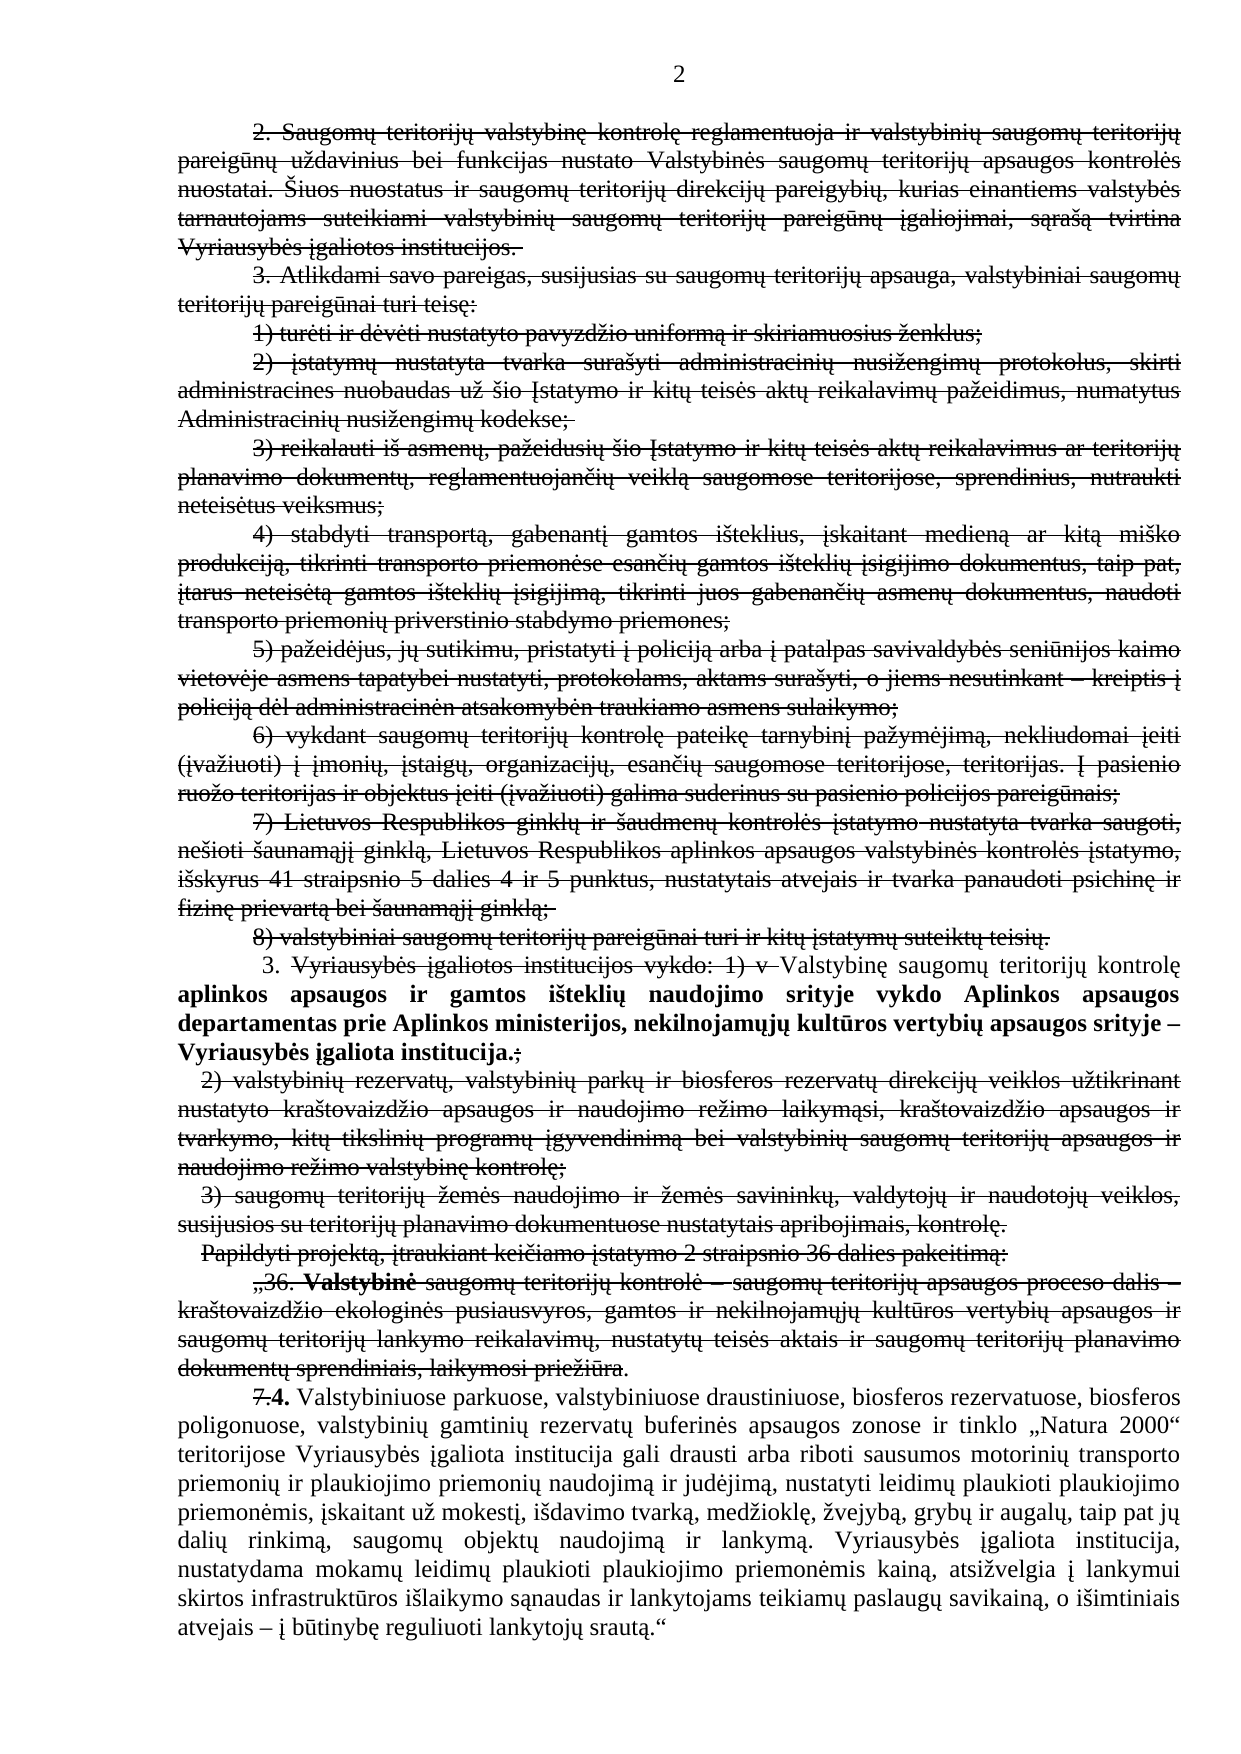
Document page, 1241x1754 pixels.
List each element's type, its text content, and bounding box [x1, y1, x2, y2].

text 2) valstybinių rezervatų, valstybinių parkų ir biosferos rezervatų direkcijų veiklos užtikrinant nustatyto kraštovaizdžio apsaugos ir naudojimo režimo laikymąsi, kraštovaizdžio apsaugos ir tvarkymo, kitų tikslinių programų įgyvendinimą bei valstybinių saugomų teritorijų apsaugos ir naudojimo režimo valstybinę kontrolę; [177, 1111, 1181, 1138]
text 3) reikalauti iš asmenų, pažeidusių šio Įstatymo ir kitų teisės aktų reikalavimus ar teritorijų planavimo dokumentų, reglamentuojančių veiklą saugomose teritorijose, sprendinius, nutraukti neteisėtus veiksmus; [177, 478, 1181, 519]
text 4) stabdyti transportą, gabenantį gamtos išteklius, įskaitant medieną ar kitą miško produkciją, tikrinti transporto priemonėse esančių gamtos išteklių įsigijimo dokumentus, taip pat, įtarus neteisėtą gamtos išteklių įsigijimą, tikrinti juos gabenančių asmenų dokumentus, naudoti transporto priemonių priverstinio stabdymo priemones; [177, 564, 1181, 592]
text 3. Vyriausybės įgaliotos institucijos vykdo: 1) v Valstybinę saugomų teritorijų kontrolę aplinkos apsaugos ir gamtos išteklių naudojimo srityje vykdo Aplinkos apsaugos departamentas prie Aplinkos ministerijos, nekilnojamųjų kultūros vertybių apsaugos srityje – Vyriausybės įgaliota institucija.; [177, 950, 1181, 1065]
text Papildyti projektą, įtraukiant keičiamo įstatymo 2 straipsnio 36 dalies pakeitimą: [177, 1238, 1181, 1267]
text 2) valstybinių rezervatų, valstybinių parkų ir biosferos rezervatų direkcijų veiklos užtikrinant nustatyto kraštovaizdžio apsaugos ir naudojimo režimo laikymąsi, kraštovaizdžio apsaugos ir tvarkymo, kitų tikslinių programų įgyvendinimą bei valstybinių saugomų teritorijų apsaugos ir naudojimo režimo valstybinę kontrolę; [177, 1139, 1181, 1180]
text 2) įstatymų nustatyta tvarka surašyti administracinių nusižengimų protokolus, skirti administracines nuobaudas už šio Įstatymo ir kitų teisės aktų reikalavimų pažeidimus, numatytus Administracinių nusižengimų kodekse; [177, 392, 1181, 433]
text 5) pažeidėjus, jų sutikimu, pristatyti į policiją arba į patalpas savivaldybės seniūnijos kaimo vietovėje asmens tapatybei nustatyti, protokolams, aktams surašyti, o jiems nesutinkant – kreiptis į policiją dėl administracinėn atsakomybėn traukiamo asmens sulaikymo; [177, 679, 1181, 720]
text 6) vykdant saugomų teritorijų kontrolę pateikę tarnybinį pažymėjimą, nekliudomai įeiti (įvažiuoti) į įmonių, įstaigų, organizacijų, esančių saugomose teritorijose, teritorijas. Į pasienio ruožo teritorijas ir objektus įeiti (įvažiuoti) galima suderinus su pasienio policijos pareigūnais; [177, 766, 1181, 807]
text 7) Lietuvos Respublikos ginklų ir šaudmenų kontrolės įstatymo nustatyta tvarka saugoti, nešioti šaunamąjį ginklą, Lietuvos Respublikos aplinkos apsaugos valstybinės kontrolės įstatymo, išskyrus 41 straipsnio 5 dalies 4 ir 5 punktus, nustatytais atvejais ir tvarka panaudoti psichinę ir fizinę prievartą bei šaunamąjį ginklą; [177, 852, 1181, 880]
text 3. Atlikdami savo pareigas, susijusias su saugomų teritorijų apsauga, valstybiniai saugomų teritorijų pareigūnai turi teisę: [177, 260, 1181, 318]
text „36. Valstybinė saugomų teritorijų kontrolė – saugomų teritorijų apsaugos proceso dalis – kraštovaizdžio ekologinės pusiausvyros, gamtos ir nekilnojamųjų kultūros vertybių apsaugos ir saugomų teritorijų lankymo reikalavimų, nustatytų teisės aktais ir saugomų teritorijų planavimo dokumentų sprendiniais, laikymosi priežiūra. [177, 1341, 1181, 1382]
text 2. Saugomų teritorijų valstybinę kontrolę reglamentuoja ir valstybinių saugomų teritorijų pareigūnų uždavinius bei funkcijas nustato Valstybinės saugomų teritorijų apsaugos kontrolės nuostatai. Šiuos nuostatus ir saugomų teritorijų direkcijų pareigybių, kurias einantiems valstybės tarnautojams suteikiami valstybinių saugomų teritorijų pareigūnų įgaliojimai, sąrašą tvirtina Vyriausybės įgaliotos institucijos. [177, 219, 1181, 260]
text 3) reikalauti iš asmenų, pažeidusių šio Įstatymo ir kitų teisės aktų reikalavimus ar teritorijų planavimo dokumentų, reglamentuojančių veiklą saugomose teritorijose, sprendinius, nutraukti neteisėtus veiksmus; [177, 433, 1181, 477]
text 2. Saugomų teritorijų valstybinę kontrolę reglamentuoja ir valstybinių saugomų teritorijų pareigūnų uždavinius bei funkcijas nustato Valstybinės saugomų teritorijų apsaugos kontrolės nuostatai. Šiuos nuostatus ir saugomų teritorijų direkcijų pareigybių, kurias einantiems valstybės tarnautojams suteikiami valstybinių saugomų teritorijų pareigūnų įgaliojimai, sąrašą tvirtina Vyriausybės įgaliotos institucijos. [177, 117, 1181, 161]
text 4) stabdyti transportą, gabenantį gamtos išteklius, įskaitant medieną ar kitą miško produkciją, tikrinti transporto priemonėse esančių gamtos išteklių įsigijimo dokumentus, taip pat, įtarus neteisėtą gamtos išteklių įsigijimą, tikrinti juos gabenančių asmenų dokumentus, naudoti transporto priemonių priverstinio stabdymo priemones; [177, 593, 1181, 634]
text 2. Saugomų teritorijų valstybinę kontrolę reglamentuoja ir valstybinių saugomų teritorijų pareigūnų uždavinius bei funkcijas nustato Valstybinės saugomų teritorijų apsaugos kontrolės nuostatai. Šiuos nuostatus ir saugomų teritorijų direkcijų pareigybių, kurias einantiems valstybės tarnautojams suteikiami valstybinių saugomų teritorijų pareigūnų įgaliojimai, sąrašą tvirtina Vyriausybės įgaliotos institucijos. [177, 191, 1181, 218]
text 2) įstatymų nustatyta tvarka surašyti administracinių nusižengimų protokolus, skirti administracines nuobaudas už šio Įstatymo ir kitų teisės aktų reikalavimų pažeidimus, numatytus Administracinių nusižengimų kodekse; [177, 347, 1181, 391]
text 6) vykdant saugomų teritorijų kontrolę pateikę tarnybinį pažymėjimą, nekliudomai įeiti (įvažiuoti) į įmonių, įstaigų, organizacijų, esančių saugomose teritorijose, teritorijas. Į pasienio ruožo teritorijas ir objektus įeiti (įvažiuoti) galima suderinus su pasienio policijos pareigūnais; [177, 720, 1181, 765]
text „36. Valstybinė saugomų teritorijų kontrolė – saugomų teritorijų apsaugos proceso dalis – kraštovaizdžio ekologinės pusiausvyros, gamtos ir nekilnojamųjų kultūros vertybių apsaugos ir saugomų teritorijų lankymo reikalavimų, nustatytų teisės aktais ir saugomų teritorijų planavimo dokumentų sprendiniais, laikymosi priežiūra. [177, 1267, 1181, 1311]
text 4) stabdyti transportą, gabenantį gamtos išteklius, įskaitant medieną ar kitą miško produkciją, tikrinti transporto priemonėse esančių gamtos išteklių įsigijimo dokumentus, taip pat, įtarus neteisėtą gamtos išteklių įsigijimą, tikrinti juos gabenančių asmenų dokumentus, naudoti transporto priemonių priverstinio stabdymo priemones; [177, 519, 1181, 563]
text „36. Valstybinė saugomų teritorijų kontrolė – saugomų teritorijų apsaugos proceso dalis – kraštovaizdžio ekologinės pusiausvyros, gamtos ir nekilnojamųjų kultūros vertybių apsaugos ir saugomų teritorijų lankymo reikalavimų, nustatytų teisės aktais ir saugomų teritorijų planavimo dokumentų sprendiniais, laikymosi priežiūra. [177, 1312, 1181, 1340]
text 8) valstybiniai saugomų teritorijų pareigūnai turi ir kitų įstatymų suteiktų teisių. [177, 922, 1181, 950]
text 5) pažeidėjus, jų sutikimu, pristatyti į policiją arba į patalpas savivaldybės seniūnijos kaimo vietovėje asmens tapatybei nustatyti, protokolams, aktams surašyti, o jiems nesutinkant – kreiptis į policiją dėl administracinėn atsakomybėn traukiamo asmens sulaikymo; [177, 634, 1181, 678]
text 7.4. Valstybiniuose parkuose, valstybiniuose draustiniuose, biosferos rezervatuose, biosferos poligonuose, valstybinių gamtinių rezervatų buferinės apsaugos zonose ir tinklo „Natura 2000“ teritorijose Vyriausybės įgaliota institucija gali drausti arba riboti sausumos motorinių transporto priemonių ir plaukiojimo priemonių naudojimą ir judėjimą, nustatyti leidimų plaukioti plaukiojimo priemonėmis, įskaitant už mokestį, išdavimo tvarką, medžioklę, žvejybą, grybų ir augalų, taip pat jų dalių rinkimą, saugomų objektų naudojimą ir lankymą. Vyriausybės įgaliota institucija, nustatydama mokamų leidimų plaukioti plaukiojimo priemonėmis kainą, atsižvelgia į lankymui skirtos infrastruktūros išlaikymo sąnaudas ir lankytojams teikiamų paslaugų savikainą, o išimtiniais atvejais – į būtinybę reguliuoti lankytojų srautą.“ [177, 1382, 1181, 1640]
text 7) Lietuvos Respublikos ginklų ir šaudmenų kontrolės įstatymo nustatyta tvarka saugoti, nešioti šaunamąjį ginklą, Lietuvos Respublikos aplinkos apsaugos valstybinės kontrolės įstatymo, išskyrus 41 straipsnio 5 dalies 4 ir 5 punktus, nustatytais atvejais ir tvarka panaudoti psichinę ir fizinę prievartą bei šaunamąjį ginklą; [177, 807, 1181, 851]
text 3) saugomų teritorijų žemės naudojimo ir žemės savininkų, valdytojų ir naudotojų veiklos, susijusios su teritorijų planavimo dokumentuose nustatytais apribojimais, kontrolę. [177, 1180, 1181, 1238]
text 2. Saugomų teritorijų valstybinę kontrolę reglamentuoja ir valstybinių saugomų teritorijų pareigūnų uždavinius bei funkcijas nustato Valstybinės saugomų teritorijų apsaugos kontrolės nuostatai. Šiuos nuostatus ir saugomų teritorijų direkcijų pareigybių, kurias einantiems valstybės tarnautojams suteikiami valstybinių saugomų teritorijų pareigūnų įgaliojimai, sąrašą tvirtina Vyriausybės įgaliotos institucijos. [177, 162, 1181, 190]
text 7) Lietuvos Respublikos ginklų ir šaudmenų kontrolės įstatymo nustatyta tvarka saugoti, nešioti šaunamąjį ginklą, Lietuvos Respublikos aplinkos apsaugos valstybinės kontrolės įstatymo, išskyrus 41 straipsnio 5 dalies 4 ir 5 punktus, nustatytais atvejais ir tvarka panaudoti psichinę ir fizinę prievartą bei šaunamąjį ginklą; [177, 881, 1181, 922]
text 2) valstybinių rezervatų, valstybinių parkų ir biosferos rezervatų direkcijų veiklos užtikrinant nustatyto kraštovaizdžio apsaugos ir naudojimo režimo laikymąsi, kraštovaizdžio apsaugos ir tvarkymo, kitų tikslinių programų įgyvendinimą bei valstybinių saugomų teritorijų apsaugos ir naudojimo režimo valstybinę kontrolę; [177, 1065, 1181, 1110]
text 1) turėti ir dėvėti nustatyto pavyzdžio uniformą ir skiriamuosius ženklus; [177, 318, 1181, 347]
